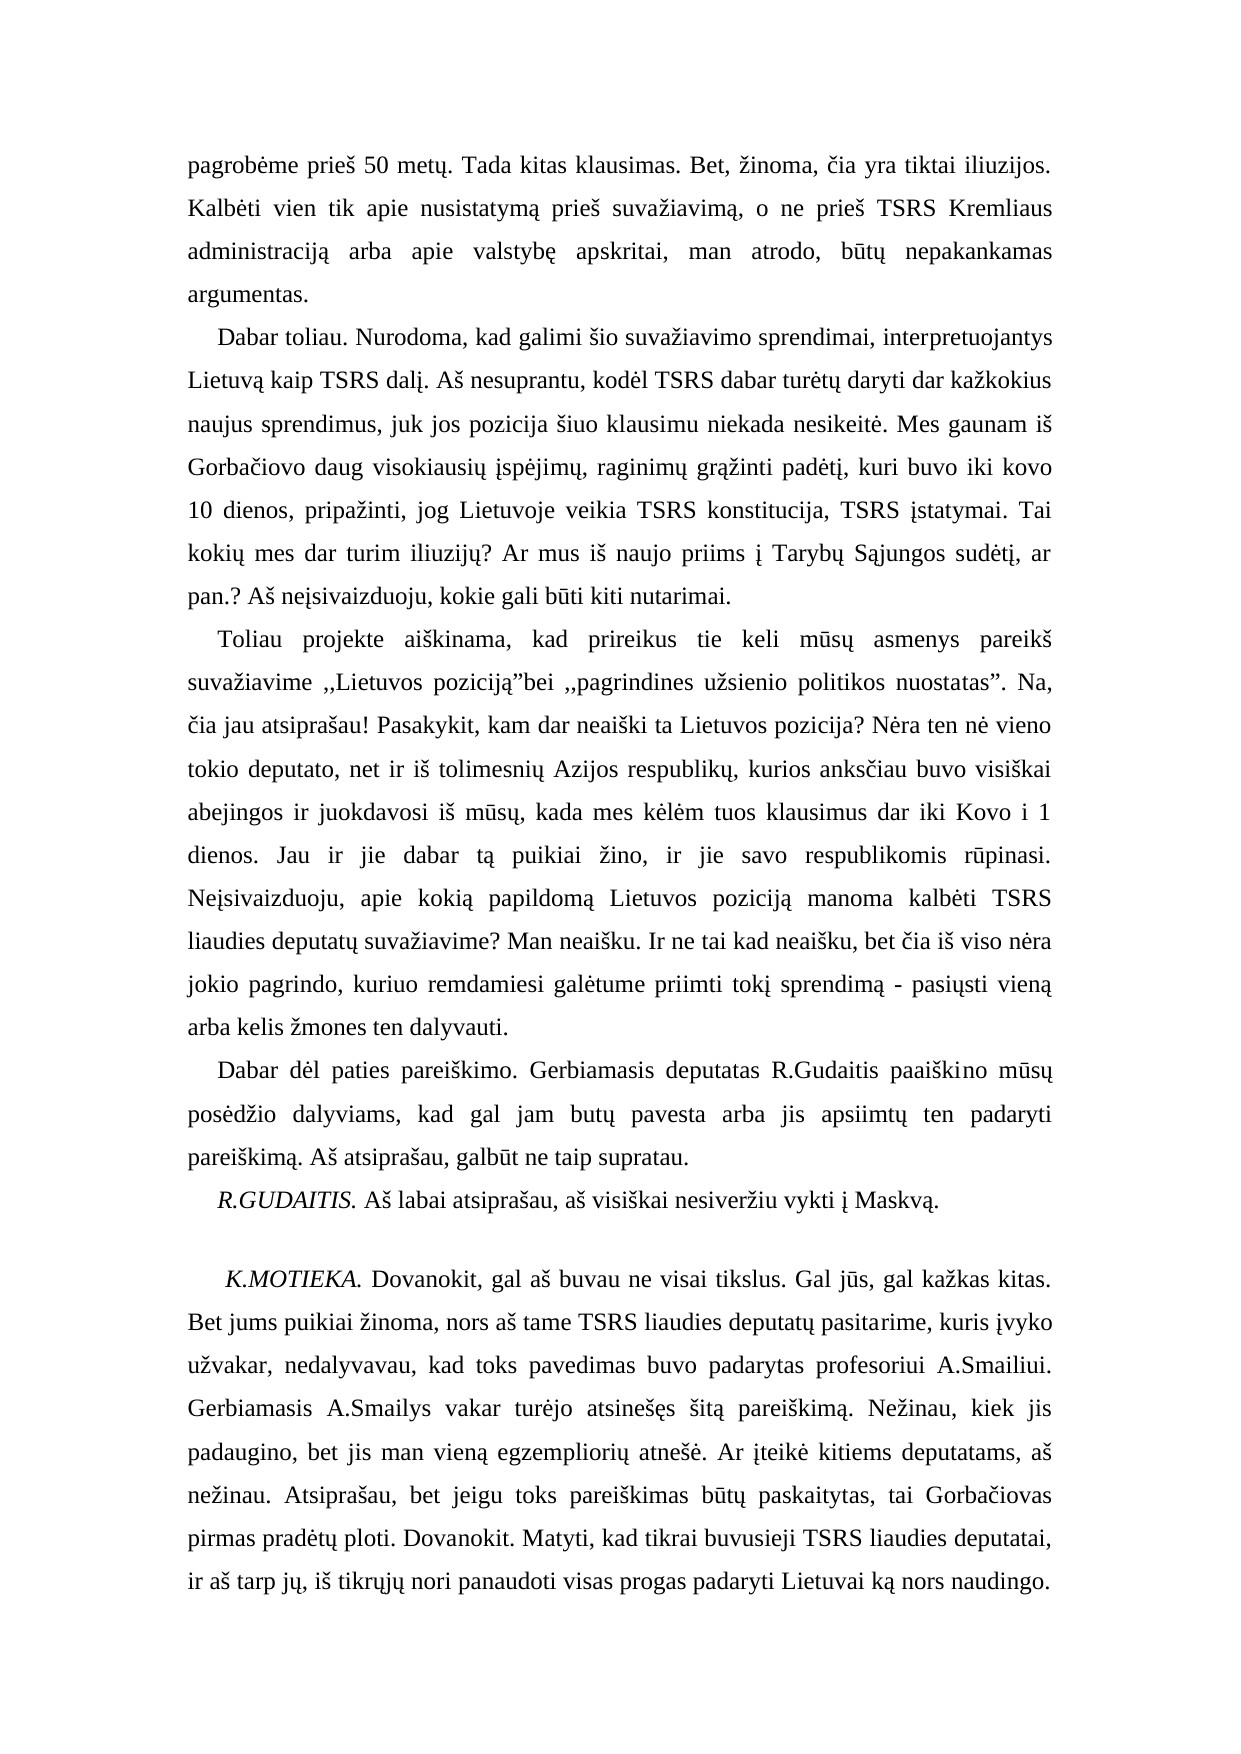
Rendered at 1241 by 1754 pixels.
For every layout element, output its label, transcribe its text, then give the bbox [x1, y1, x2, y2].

text R.GUDAITIS. Aš labai atsiprašau, aš visiškai nesiveržiu vykti į Maskvą. [187, 1185, 1053, 1214]
text K.MOTIEKA. Dovanokit, gal aš buvau ne visai tikslus. Gal jūs, gal kažkas kitas. Bet jums puikiai žinoma, nors aš tame TSRS liaudies deputatų pasita­rime, kuris įvyko užvakar, nedalyvavau, kad toks pavedimas buvo padarytas profesoriui A.Smailiui. Gerbiamasis A.Smailys vakar turėjo atsinešęs šitą pareiškimą. Nežinau, kiek jis padaugino, bet jis man vieną egzempliorių atnešė. Ar įteikė kitiems deputatams, aš nežinau. Atsiprašau, bet jeigu toks pareiškimas būtų paskaitytas, tai Gorbačiovas pirmas pradėtų ploti. Dova­nokit. Matyti, kad tikrai buvusieji TSRS liaudies deputatai, ir aš tarp jų, iš tikrųjų nori panaudoti visas progas padaryti Lietuvai ką nors naudingo. [187, 1264, 1053, 1595]
text pagrobėme prieš 50 metų. Tada kitas klausimas. Bet, žinoma, čia yra tiktai iliuzijos. Kalbėti vien tik apie nusistatymą prieš suva­žiavimą, o ne prieš TSRS Kremliaus administraciją arba apie valstybę ap­skritai, man atrodo, būtų nepakankamas argumentas. [187, 150, 1053, 308]
text Toliau projekte aiškinama, kad prireikus tie keli mūsų asmenys pareikš suvažiavime ,,Lietuvos poziciją”bei ,,pagrindines užsienio politikos nuosta­tas”. Na, čia jau atsiprašau! Pasakykit, kam dar neaiški ta Lietuvos pozicija? Nėra ten nė vieno tokio deputato, net ir iš tolimesnių Azijos respublikų, kurios anksčiau buvo visiškai abejingos ir juokdavosi iš mūsų, kada mes kėlėm tuos klausimus dar iki Kovo i 1 dienos. Jau ir jie dabar tą puikiai žino, ir jie savo respublikomis rūpinasi. Neįsivaizduoju, apie kokią papildomą Lietuvos poziciją manoma kalbėti TSRS liaudies deputatų suvažiavime? Man neaišku. Ir ne tai kad neaišku, bet čia iš viso nėra jokio pagrindo, kuriuo remdamiesi galėtume priimti tokį sprendimą - pasiųsti vieną arba kelis žmones ten dalyvauti. [187, 624, 1053, 1041]
text Dabar dėl paties pareiškimo. Gerbiamasis deputatas R.Gudaitis paaiški­no mūsų posėdžio dalyviams, kad gal jam butų pavesta arba jis apsiimtų ten padaryti pareiškimą. Aš atsiprašau, galbūt ne taip supratau. [187, 1056, 1053, 1171]
text Dabar toliau. Nurodoma, kad galimi šio suvažiavimo sprendimai, inter­pretuojantys Lietuvą kaip TSRS dalį. Aš nesuprantu, kodėl TSRS dabar turėtų daryti dar kažkokius naujus sprendimus, juk jos pozicija šiuo klausi­mu niekada nesikeitė. Mes gaunam iš Gorbačiovo daug visokiausių įspėji­mų, raginimų grąžinti padėtį, kuri buvo iki kovo 10 dienos, pripažinti, jog Lietuvoje veikia TSRS konstitucija, TSRS įstatymai. Tai kokių mes dar turim iliuzijų? Ar mus iš naujo priims į Tarybų Sąjungos sudėtį, ar pan.? Aš neįsivaizduoju, kokie gali būti kiti nutarimai. [187, 322, 1053, 610]
